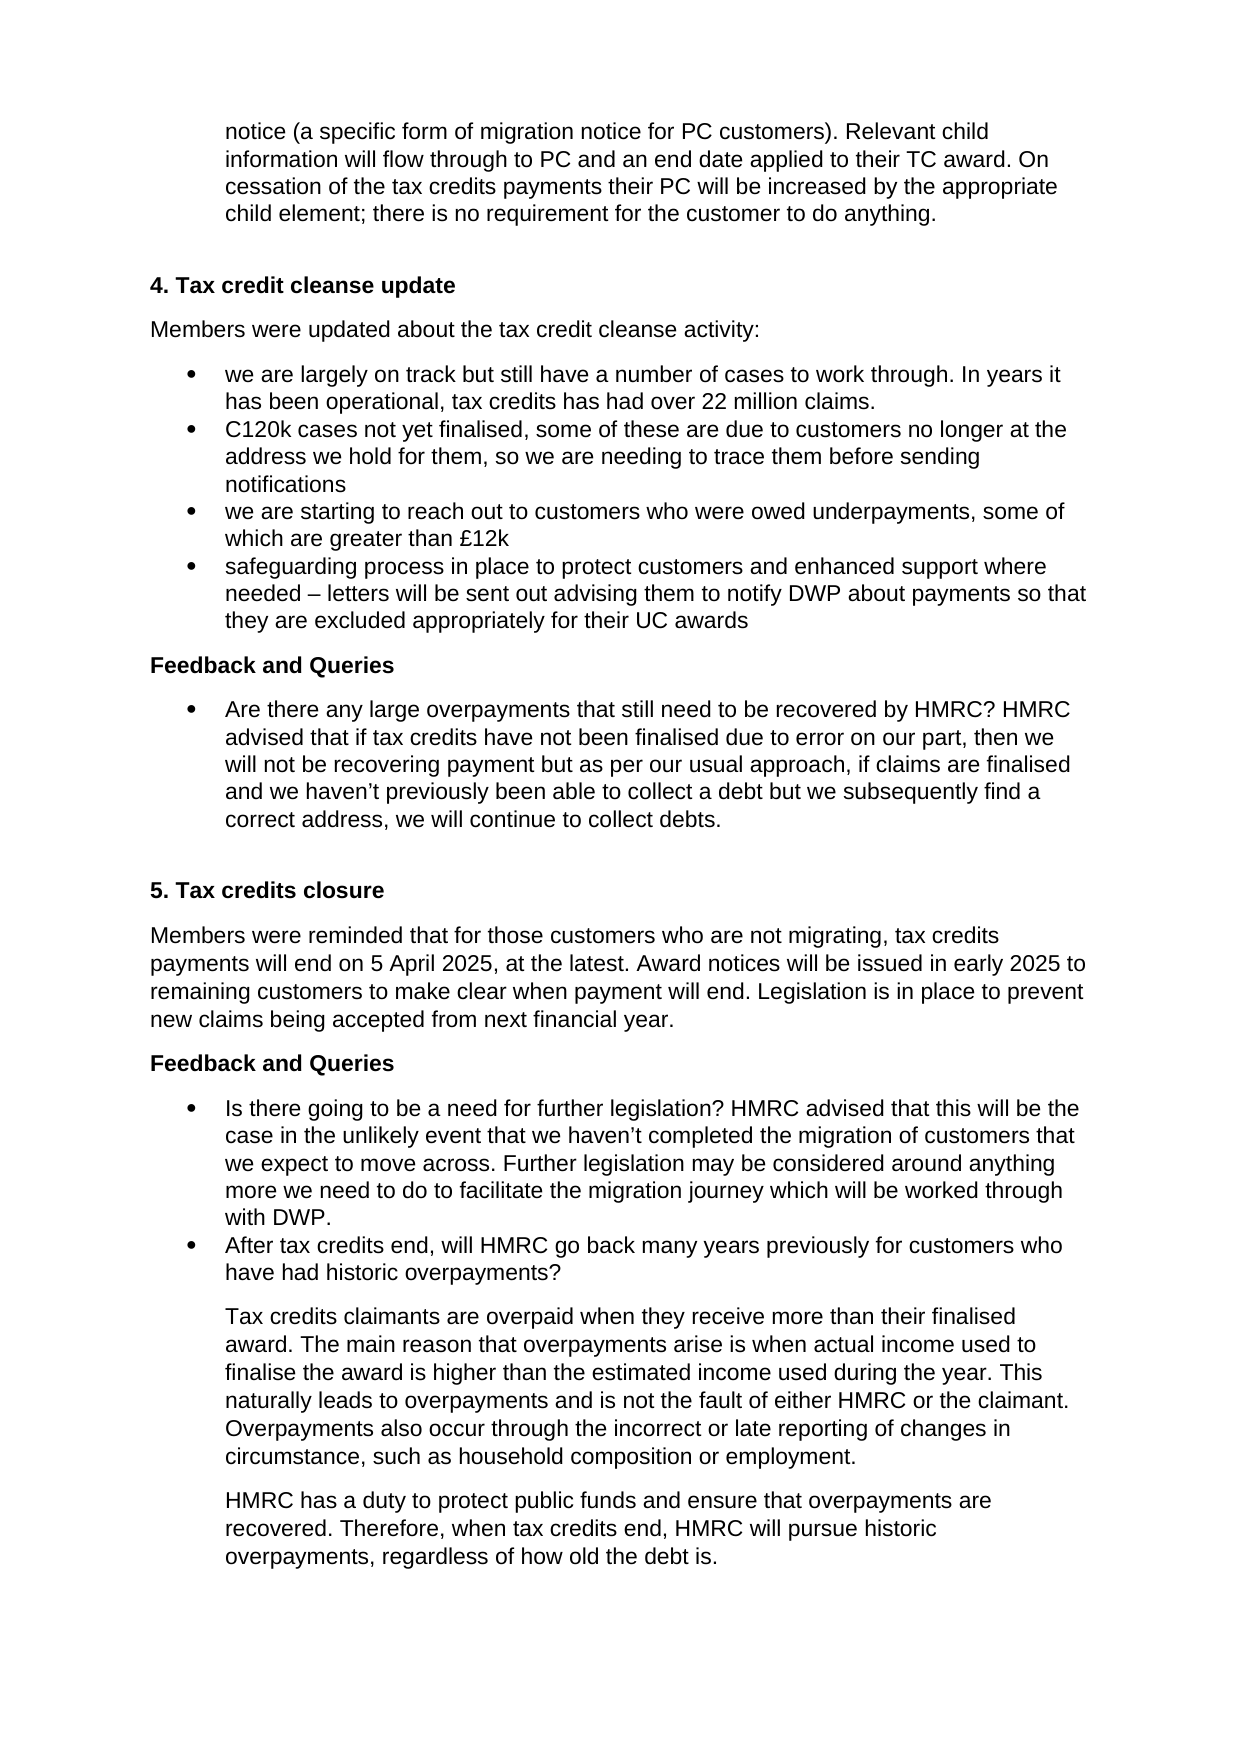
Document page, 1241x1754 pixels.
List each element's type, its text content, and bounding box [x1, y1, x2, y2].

list we are largely on track but still have a number of cases to work through. In years it has been operational, tax credits has had over 22 million claims. [187, 361, 1090, 415]
text 4. Tax credit cleanse update [150, 272, 1090, 298]
text Members were reminded that for those customers who are not migrating, tax credits payments will end on 5 April 2025, at the latest. Award notices will be issued in early 2025 to remaining customers to make clear when payment will end. Legislation is in place to prevent new claims being accepted from next financial year. [150, 922, 1090, 1032]
list safeguarding process in place to protect customers and enhanced support where needed – letters will be sent out advising them to notify DWP about payments so that they are excluded appropriately for their UC awards [187, 553, 1090, 634]
text Feedback and Queries [150, 1050, 1090, 1076]
text Feedback and Queries [150, 652, 1090, 678]
text Members were updated about the tax credit cleanse activity: [150, 316, 1090, 343]
text HMRC has a duty to protect public funds and ensure that overpayments are recovered. Therefore, when tax credits end, HMRC will pursue historic overpayments, regardless of how old the debt is. [225, 1487, 1090, 1569]
list After tax credits end, will HMRC go back many years previously for customers who have had historic overpayments? [187, 1232, 1090, 1285]
list Are there any large overpayments that still need to be recovered by HMRC? HMRC advised that if tax credits have not been finalised due to error on our part, then we will not be recovering payment but as per our usual approach, if claims are finalised and we haven’t previously been able to collect a debt but we subsequently find a correct address, we will continue to collect debts. [187, 696, 1090, 832]
list notice (a specific form of migration notice for PC customers). Relevant child information will flow through to PC and an end date applied to their TC award. On cessation of the tax credits payments their PC will be increased by the appropriate child element; there is no requirement for the customer to do anything. [187, 118, 1090, 227]
text Tax credits claimants are overpaid when they receive more than their finalised award. The main reason that overpayments arise is when actual income used to finalise the award is higher than the estimated income used during the year. This naturally leads to overpayments and is not the fault of either HMRC or the claimant. Overpayments also occur through the incorrect or late reporting of changes in circumstance, such as household composition or employment. [225, 1303, 1090, 1469]
text 5. Tax credits closure [150, 877, 1090, 903]
list Is there going to be a need for further legislation? HMRC advised that this will be the case in the unlikely event that we haven’t completed the migration of customers that we expect to move across. Further legislation may be considered around anything more we need to do to facilitate the migration journey which will be worked through with DWP. [187, 1095, 1090, 1231]
list C120k cases not yet finalised, some of these are due to customers no longer at the address we hold for them, so we are needing to trace them before sending notifications [187, 416, 1090, 497]
list we are starting to reach out to customers who were owed underpayments, some of which are greater than £12k [187, 498, 1090, 552]
